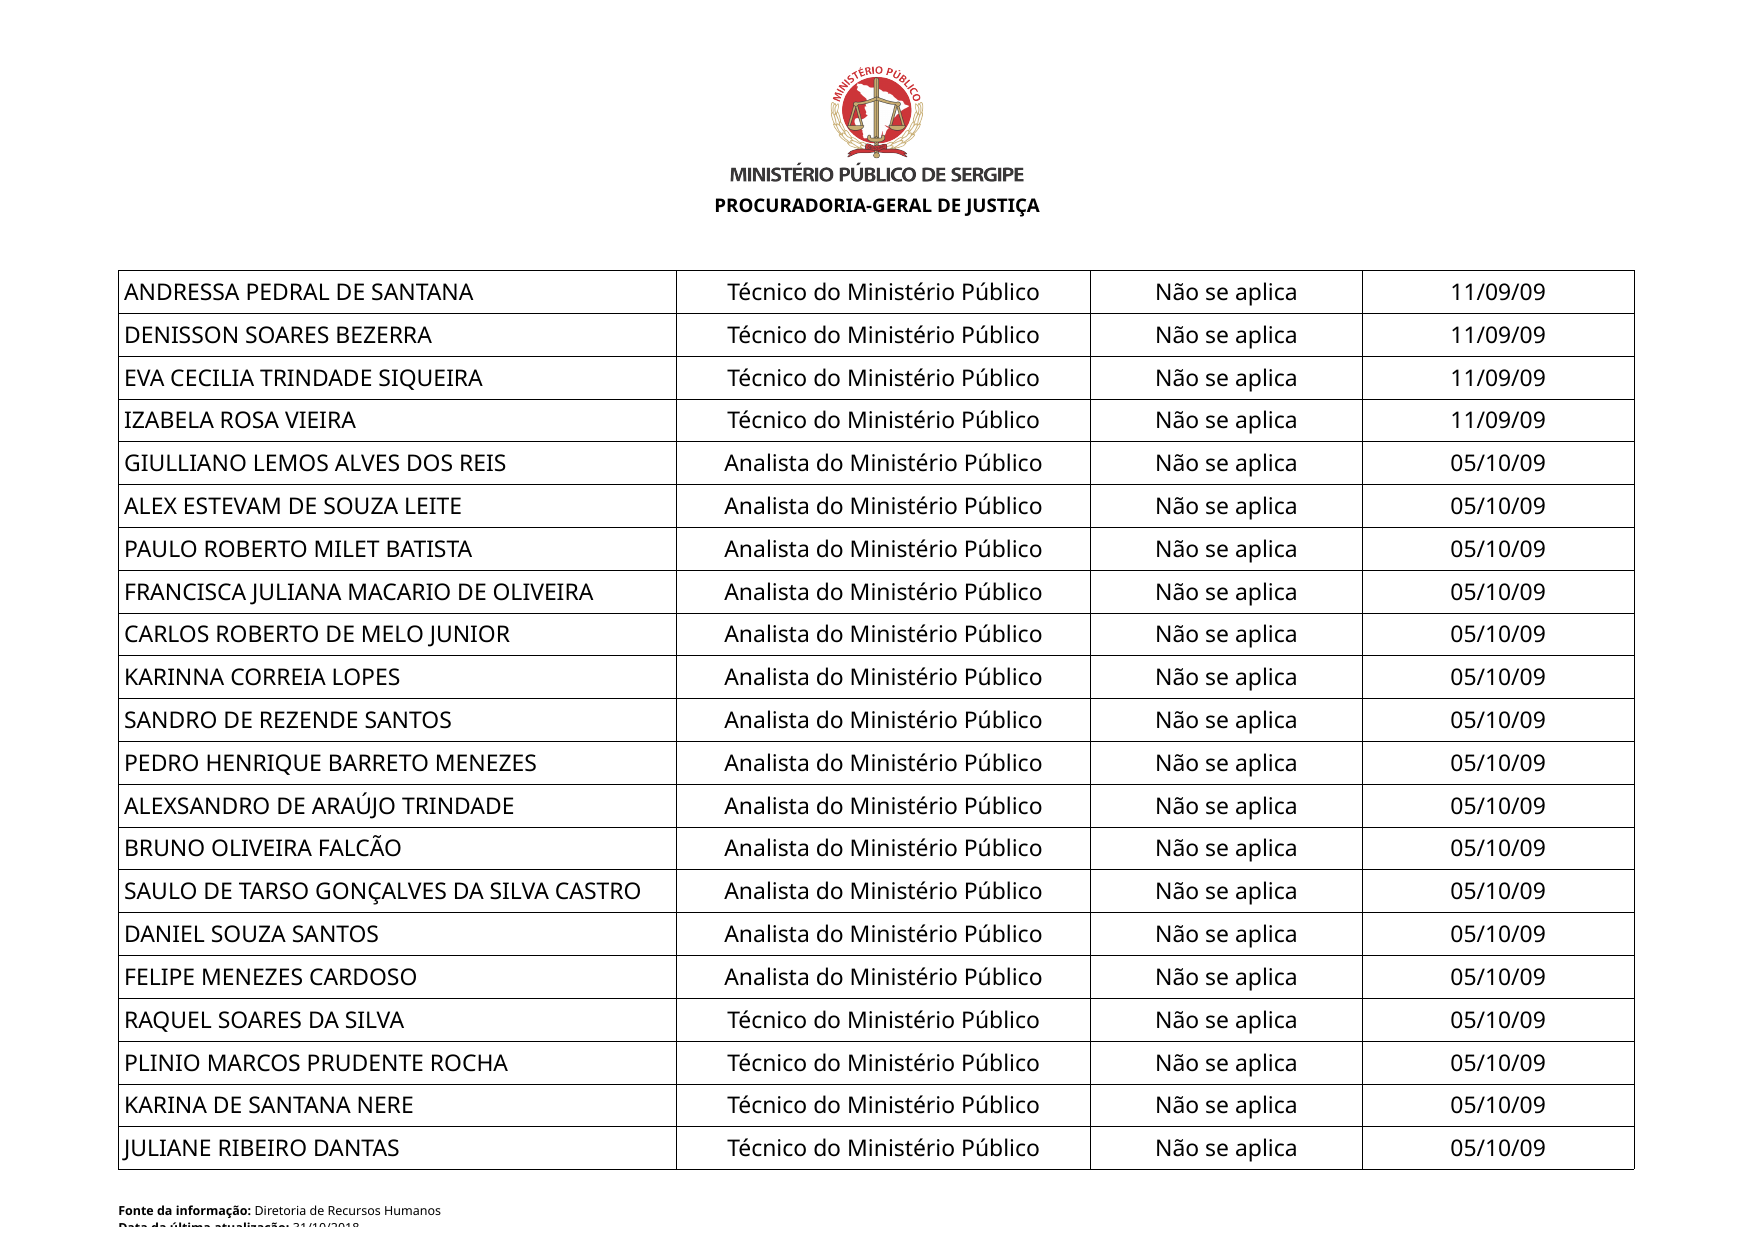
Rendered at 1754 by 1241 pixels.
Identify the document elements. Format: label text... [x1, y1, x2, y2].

table_cell Não se aplica [1091, 571, 1362, 612]
table_cell Técnico do Ministério Público [677, 400, 1090, 441]
table_cell 05/10/09 [1363, 742, 1634, 784]
table_cell Técnico do Ministério Público [677, 1127, 1090, 1169]
table_cell SAULO DE TARSO GONÇALVES DA SILVA CASTRO [119, 870, 676, 912]
table_cell 05/10/09 [1363, 785, 1634, 827]
table_cell Não se aplica [1091, 1127, 1362, 1169]
table_cell GIULLIANO LEMOS ALVES DOS REIS [119, 442, 676, 484]
table_cell KARINA DE SANTANA NERE [119, 1085, 676, 1126]
table_cell Não se aplica [1091, 656, 1362, 698]
table_cell Técnico do Ministério Público [677, 1042, 1090, 1083]
table_cell Técnico do Ministério Público [677, 357, 1090, 398]
table_cell Não se aplica [1091, 870, 1362, 912]
table_cell Não se aplica [1091, 314, 1362, 356]
table_cell 05/10/09 [1363, 828, 1634, 869]
table_cell Analista do Ministério Público [677, 913, 1090, 955]
table_cell Não se aplica [1091, 357, 1362, 398]
table_cell Analista do Ministério Público [677, 699, 1090, 741]
table_cell Não se aplica [1091, 271, 1362, 313]
table_cell 05/10/09 [1363, 528, 1634, 570]
table_cell PLINIO MARCOS PRUDENTE ROCHA [119, 1042, 676, 1083]
table_cell 11/09/09 [1363, 271, 1634, 313]
table_cell 05/10/09 [1363, 699, 1634, 741]
table_cell RAQUEL SOARES DA SILVA [119, 999, 676, 1041]
table_cell Não se aplica [1091, 913, 1362, 955]
table_cell Não se aplica [1091, 400, 1362, 441]
table_cell Técnico do Ministério Público [677, 999, 1090, 1041]
table_cell Não se aplica [1091, 528, 1362, 570]
table_cell Não se aplica [1091, 828, 1362, 869]
table_cell ANDRESSA PEDRAL DE SANTANA [119, 271, 676, 313]
table_cell ALEX ESTEVAM DE SOUZA LEITE [119, 485, 676, 527]
table_cell Analista do Ministério Público [677, 442, 1090, 484]
table_cell ALEXSANDRO DE ARAÚJO TRINDADE [119, 785, 676, 827]
table_cell PAULO ROBERTO MILET BATISTA [119, 528, 676, 570]
table_cell Analista do Ministério Público [677, 571, 1090, 612]
picture [730, 66, 1024, 185]
table_cell Não se aplica [1091, 1085, 1362, 1126]
table_cell Não se aplica [1091, 699, 1362, 741]
table_cell 05/10/09 [1363, 1127, 1634, 1169]
table_cell Não se aplica [1091, 785, 1362, 827]
table_cell Analista do Ministério Público [677, 828, 1090, 869]
table_cell Não se aplica [1091, 956, 1362, 998]
table_cell CARLOS ROBERTO DE MELO JUNIOR [119, 614, 676, 655]
table_cell KARINNA CORREIA LOPES [119, 656, 676, 698]
table_cell 11/09/09 [1363, 357, 1634, 398]
table_cell Técnico do Ministério Público [677, 314, 1090, 356]
table_cell DENISSON SOARES BEZERRA [119, 314, 676, 356]
table_cell 05/10/09 [1363, 1042, 1634, 1083]
table_cell 05/10/09 [1363, 956, 1634, 998]
table_cell 05/10/09 [1363, 1085, 1634, 1126]
table_cell 05/10/09 [1363, 571, 1634, 612]
table_cell Técnico do Ministério Público [677, 1085, 1090, 1126]
table_cell 05/10/09 [1363, 870, 1634, 912]
table_cell 05/10/09 [1363, 656, 1634, 698]
table_cell 11/09/09 [1363, 314, 1634, 356]
table_cell Analista do Ministério Público [677, 742, 1090, 784]
table_cell Analista do Ministério Público [677, 614, 1090, 655]
table_cell Analista do Ministério Público [677, 785, 1090, 827]
table_cell Analista do Ministério Público [677, 528, 1090, 570]
table_cell IZABELA ROSA VIEIRA [119, 400, 676, 441]
table_cell PEDRO HENRIQUE BARRETO MENEZES [119, 742, 676, 784]
table_cell Não se aplica [1091, 485, 1362, 527]
table_cell Não se aplica [1091, 999, 1362, 1041]
table_cell Analista do Ministério Público [677, 956, 1090, 998]
table_cell Não se aplica [1091, 742, 1362, 784]
table_cell Técnico do Ministério Público [677, 271, 1090, 313]
table_cell EVA CECILIA TRINDADE SIQUEIRA [119, 357, 676, 398]
table_cell 05/10/09 [1363, 913, 1634, 955]
table_cell 05/10/09 [1363, 485, 1634, 527]
table_cell FELIPE MENEZES CARDOSO [119, 956, 676, 998]
table_cell Analista do Ministério Público [677, 870, 1090, 912]
table_cell 05/10/09 [1363, 442, 1634, 484]
table_cell JULIANE RIBEIRO DANTAS [119, 1127, 676, 1169]
table_cell Analista do Ministério Público [677, 656, 1090, 698]
table_cell 05/10/09 [1363, 614, 1634, 655]
table_cell SANDRO DE REZENDE SANTOS [119, 699, 676, 741]
table_cell Não se aplica [1091, 442, 1362, 484]
table_cell Não se aplica [1091, 1042, 1362, 1083]
table_cell DANIEL SOUZA SANTOS [119, 913, 676, 955]
table_cell Não se aplica [1091, 614, 1362, 655]
table_cell Analista do Ministério Público [677, 485, 1090, 527]
table_cell BRUNO OLIVEIRA FALCÃO [119, 828, 676, 869]
table_cell FRANCISCA JULIANA MACARIO DE OLIVEIRA [119, 571, 676, 612]
table_cell 11/09/09 [1363, 400, 1634, 441]
table_cell 05/10/09 [1363, 999, 1634, 1041]
